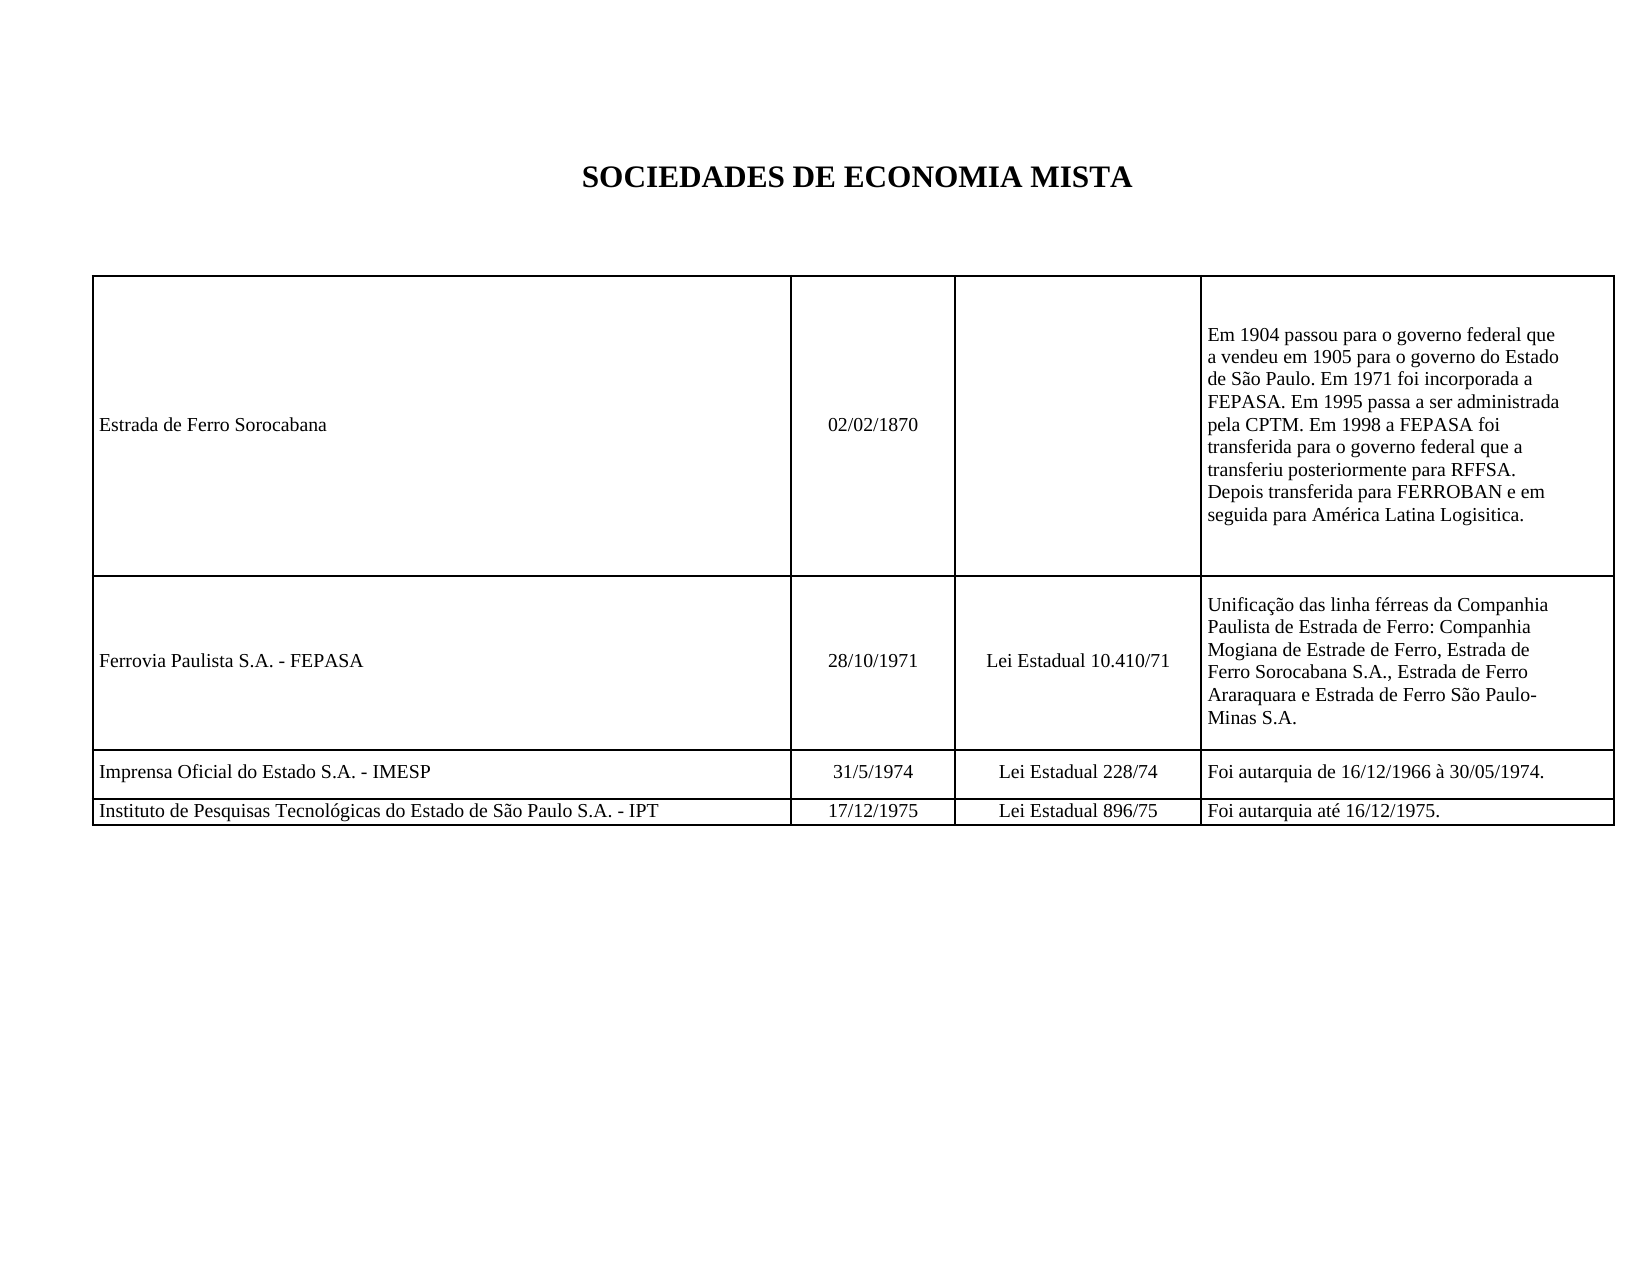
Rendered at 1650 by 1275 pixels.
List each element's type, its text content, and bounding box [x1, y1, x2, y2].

table_cell [792, 368, 954, 390]
table_cell [956, 706, 1200, 728]
table_cell [94, 683, 790, 706]
table_cell [956, 390, 1200, 413]
table_cell [956, 615, 1200, 638]
table_cell [956, 481, 1200, 503]
table_cell [94, 481, 790, 503]
table_cell [1202, 526, 1613, 575]
table_cell [956, 672, 1200, 683]
table_cell [792, 390, 954, 413]
table_cell [94, 345, 790, 368]
table_cell [792, 729, 954, 749]
table_cell [94, 615, 790, 638]
table_cell [792, 503, 954, 526]
table_cell Ferro Sorocabana S.A., Estrada de Ferro [1202, 661, 1613, 683]
table_cell de São Paulo. Em 1971 foi incorporada a [1202, 368, 1613, 390]
table_cell [956, 526, 1200, 575]
table_cell a vendeu em 1905 para o governo do Estado [1202, 345, 1613, 368]
table_cell [94, 783, 790, 798]
table_cell 17/12/1975 [792, 800, 954, 822]
table_cell pela CPTM. Em 1998 a FEPASA foi [1202, 413, 1613, 436]
table_cell [956, 683, 1200, 706]
table_cell Foi autarquia de 16/12/1966 à 30/05/1974. [1202, 751, 1613, 783]
table_cell 02/02/1870 [792, 413, 954, 436]
table_cell [792, 672, 954, 683]
table_cell [956, 503, 1200, 526]
table_cell [94, 672, 790, 683]
table_cell [94, 577, 790, 615]
table_cell [94, 729, 790, 749]
table_cell [956, 436, 1200, 458]
text SOCIEDADES DE ECONOMIA MISTA [92, 158, 1623, 194]
table_cell [956, 413, 1200, 436]
table_cell FEPASA. Em 1995 passa a ser administrada [1202, 390, 1613, 413]
table_cell [94, 458, 790, 481]
table_cell [956, 577, 1200, 615]
table_cell Minas S.A. [1202, 706, 1613, 728]
table_cell Foi autarquia até 16/12/1975. [1202, 800, 1613, 822]
table_cell [792, 526, 954, 575]
table_cell [792, 783, 954, 798]
table_cell transferida para o governo federal que a [1202, 436, 1613, 458]
table_cell [792, 458, 954, 481]
table_cell [956, 368, 1200, 390]
table_cell [94, 706, 790, 728]
table_cell [792, 577, 954, 615]
table_cell [94, 390, 790, 413]
table_cell [94, 436, 790, 458]
table_cell [792, 683, 954, 706]
table_cell transferiu posteriormente para RFFSA. [1202, 458, 1613, 481]
table_cell [792, 615, 954, 638]
table_cell [792, 436, 954, 458]
table_cell [792, 706, 954, 728]
table_cell [1202, 729, 1613, 749]
table_cell [792, 481, 954, 503]
table_cell [956, 458, 1200, 481]
table_cell [94, 503, 790, 526]
table_cell seguida para América Latina Logisitica. [1202, 503, 1613, 526]
table_cell [956, 345, 1200, 368]
table_cell [956, 783, 1200, 798]
table_header [792, 277, 954, 345]
table_cell Estrada de Ferro Sorocabana [94, 413, 790, 436]
table_cell 28/10/1971 [792, 638, 954, 672]
table_cell Lei Estadual 896/75 [956, 800, 1200, 822]
table_cell [792, 345, 954, 368]
table_header [956, 277, 1200, 345]
table_cell [94, 526, 790, 575]
table_cell [956, 729, 1200, 749]
table_cell Unificação das linha férreas da Companhia [1202, 577, 1613, 615]
table_cell Mogiana de Estrade de Ferro, Estrada de [1202, 638, 1613, 661]
table_cell Instituto de Pesquisas Tecnológicas do Estado de São Paulo S.A. - IPT [94, 800, 790, 822]
table_cell Lei Estadual 10.410/71 [956, 638, 1200, 672]
table_cell Depois transferida para FERROBAN e em [1202, 481, 1613, 503]
table_cell Lei Estadual 228/74 [956, 751, 1200, 783]
table_header Em 1904 passou para o governo federal que [1202, 277, 1613, 345]
table_header [94, 277, 790, 345]
table_cell Araraquara e Estrada de Ferro São Paulo- [1202, 683, 1613, 706]
table_cell Paulista de Estrada de Ferro: Companhia [1202, 615, 1613, 638]
table_cell [94, 368, 790, 390]
table_cell 31/5/1974 [792, 751, 954, 783]
table_cell [1202, 783, 1613, 798]
table_cell Ferrovia Paulista S.A. - FEPASA [94, 638, 790, 672]
table_cell Imprensa Oficial do Estado S.A. - IMESP [94, 751, 790, 783]
